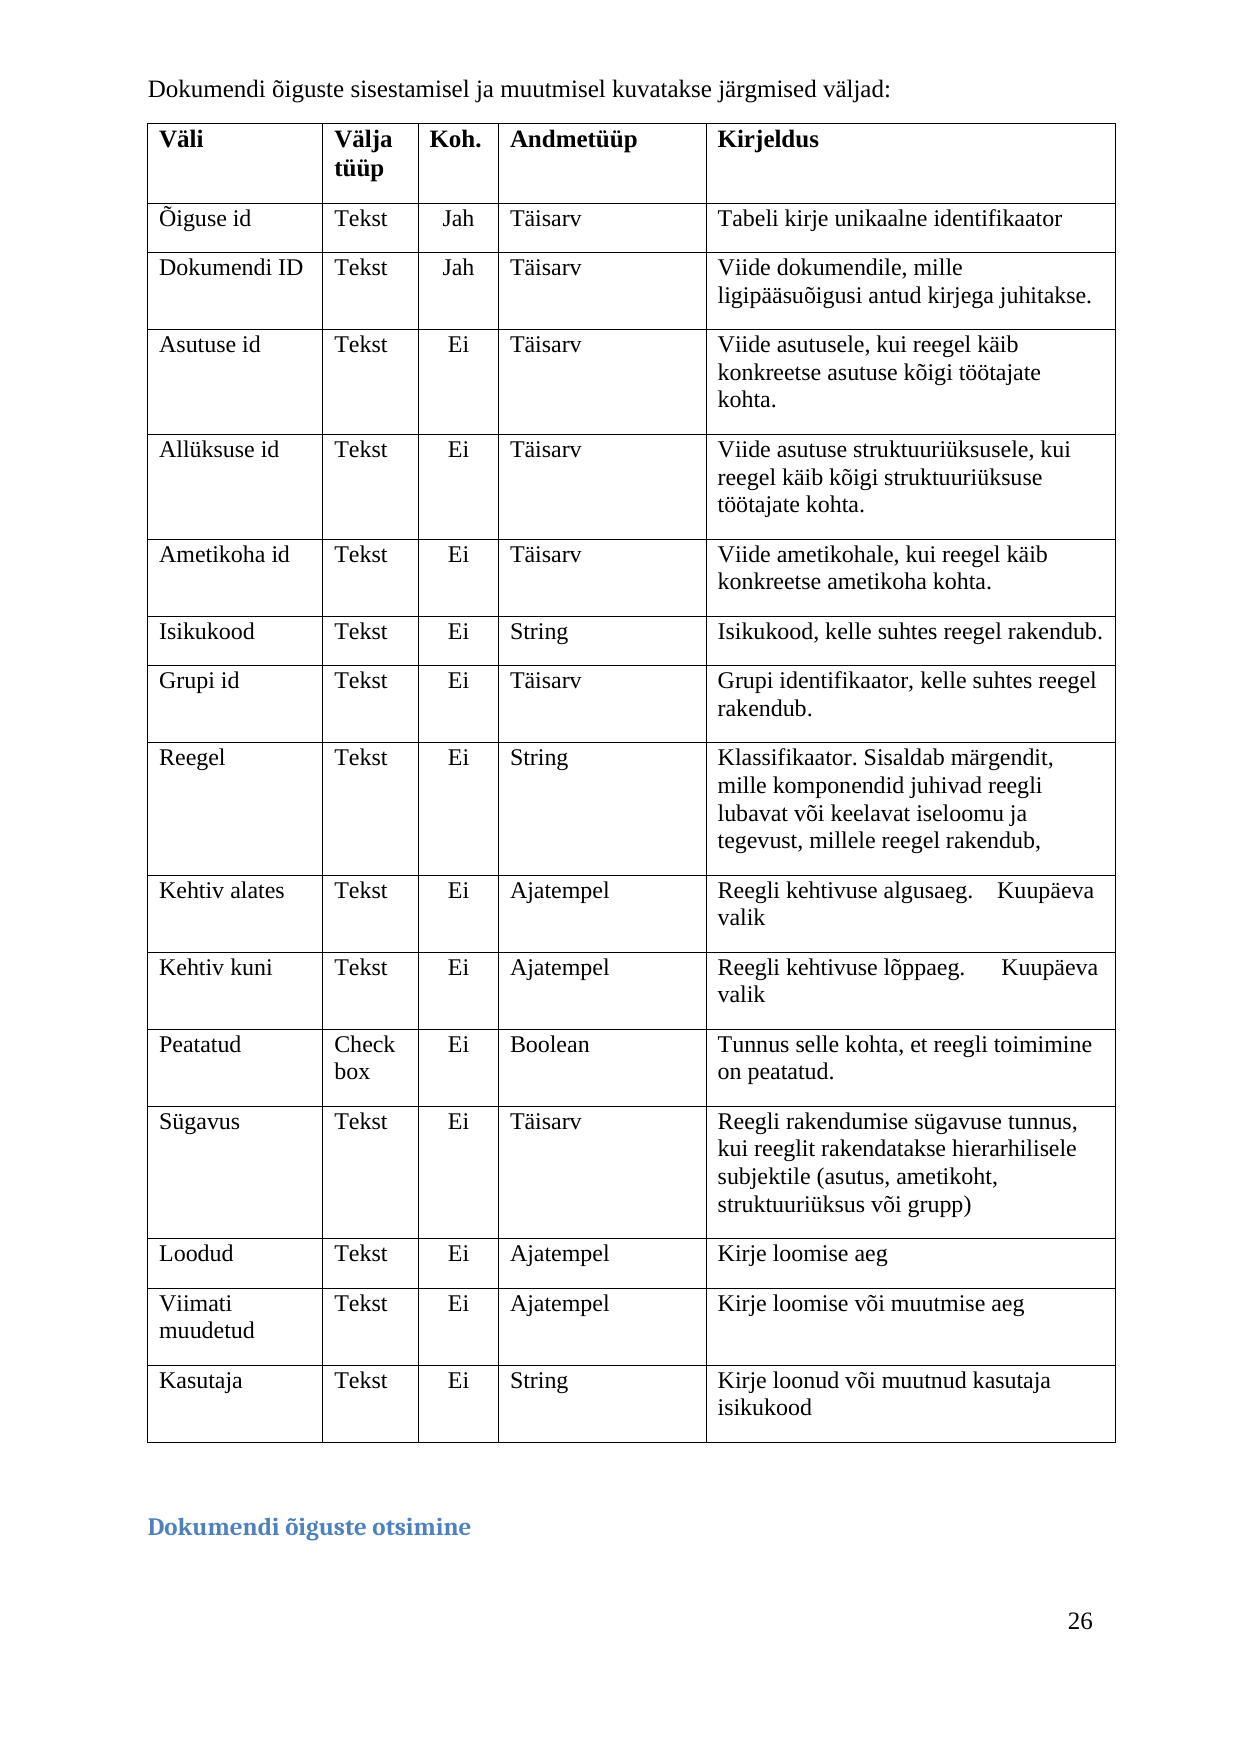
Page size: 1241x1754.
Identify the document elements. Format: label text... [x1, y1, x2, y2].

table_cell Klassifikaator. Sisaldab märgendit, mille komponendid juhivad reegli lubavat või keelavat iseloomu ja tegevust, millele reegel rakendub, [707, 743, 1115, 874]
table_cell String [499, 1366, 706, 1442]
table_cell Ajatempel [499, 876, 706, 952]
table_cell Tekst [323, 1366, 418, 1442]
table_cell Boolean [499, 1030, 706, 1106]
table_cell Dokumendi ID [148, 253, 322, 329]
table_cell Tekst [323, 1289, 418, 1365]
table_cell Grupi id [148, 666, 322, 742]
table_cell Ei [419, 666, 498, 742]
table_cell Ametikoha id [148, 540, 322, 616]
text Dokumendi õiguste sisestamisel ja muutmisel kuvatakse järgmised väljad: [148, 74, 1093, 102]
table_cell Tekst [323, 435, 418, 539]
table_header Kirjeldus [707, 124, 1115, 203]
table_header Välja tüüp [323, 124, 418, 203]
table_cell Checkbox [323, 1030, 418, 1106]
table_cell Tekst [323, 1107, 418, 1238]
table_cell Ei [419, 1366, 498, 1442]
table_cell Ei [419, 1239, 498, 1288]
table_cell Kirje loonud või muutnud kasutaja isikukood [707, 1366, 1115, 1442]
table_cell Reegli kehtivuse lõppaeg. Kuupäeva valik [707, 953, 1115, 1029]
table_cell Tekst [323, 666, 418, 742]
table_cell Tunnus selle kohta, et reegli toimimine on peatatud. [707, 1030, 1115, 1106]
table_cell Kirje loomise aeg [707, 1239, 1115, 1288]
table_cell Sügavus [148, 1107, 322, 1238]
table_cell Allüksuse id [148, 435, 322, 539]
table_cell Täisarv [499, 204, 706, 252]
table_cell Asutuse id [148, 330, 322, 434]
table_cell Peatatud [148, 1030, 322, 1106]
table_cell Viide asutuse struktuuriüksusele, kui reegel käib kõigi struktuuriüksuse töötajate kohta. [707, 435, 1115, 539]
table_cell Grupi identifikaator, kelle suhtes reegel rakendub. [707, 666, 1115, 742]
table_cell Ei [419, 743, 498, 874]
table_cell Tekst [323, 540, 418, 616]
table_cell Viimati muudetud [148, 1289, 322, 1365]
table_cell Jah [419, 253, 498, 329]
table_cell Viide ametikohale, kui reegel käib konkreetse ametikoha kohta. [707, 540, 1115, 616]
table_cell Täisarv [499, 1107, 706, 1238]
table_cell Tekst [323, 743, 418, 874]
table_cell Ajatempel [499, 1239, 706, 1288]
table_cell Täisarv [499, 540, 706, 616]
table_cell Tekst [323, 204, 418, 252]
table_cell Isikukood [148, 617, 322, 665]
table_cell Tekst [323, 953, 418, 1029]
table_header Andmetüüp [499, 124, 706, 203]
table_cell Tekst [323, 253, 418, 329]
table_cell Täisarv [499, 253, 706, 329]
table_cell Reegel [148, 743, 322, 874]
table_cell Täisarv [499, 330, 706, 434]
table_cell Kasutaja [148, 1366, 322, 1442]
table_cell Tekst [323, 1239, 418, 1288]
table_cell Ei [419, 1030, 498, 1106]
table_cell Ei [419, 330, 498, 434]
table_cell Ei [419, 953, 498, 1029]
table_cell Isikukood, kelle suhtes reegel rakendub. [707, 617, 1115, 665]
table_cell Kirje loomise või muutmise aeg [707, 1289, 1115, 1365]
table_cell Loodud [148, 1239, 322, 1288]
table_cell Viide asutusele, kui reegel käib konkreetse asutuse kõigi töötajate kohta. [707, 330, 1115, 434]
table_cell Ei [419, 540, 498, 616]
table_cell Täisarv [499, 435, 706, 539]
table_cell Jah [419, 204, 498, 252]
table_cell Ajatempel [499, 1289, 706, 1365]
table_cell Ajatempel [499, 953, 706, 1029]
table_header Väli [148, 124, 322, 203]
table_cell String [499, 617, 706, 665]
table_cell Ei [419, 435, 498, 539]
subtitle Dokumendi õiguste otsimine [148, 1513, 1093, 1542]
table_cell Tekst [323, 617, 418, 665]
table_header Koh. [419, 124, 498, 203]
table_cell Tabeli kirje unikaalne identifikaator [707, 204, 1115, 252]
table_cell Ei [419, 1289, 498, 1365]
table_cell String [499, 743, 706, 874]
table_cell Õiguse id [148, 204, 322, 252]
table_cell Viide dokumendile, mille ligipääsuõigusi antud kirjega juhitakse. [707, 253, 1115, 329]
table_cell Reegli rakendumise sügavuse tunnus, kui reeglit rakendatakse hierarhilisele subjektile (asutus, ametikoht, struktuuriüksus või grupp) [707, 1107, 1115, 1238]
table_cell Ei [419, 876, 498, 952]
table_cell Ei [419, 617, 498, 665]
table_cell Tekst [323, 876, 418, 952]
table_cell Täisarv [499, 666, 706, 742]
table_cell Reegli kehtivuse algusaeg. Kuupäeva valik [707, 876, 1115, 952]
table_cell Ei [419, 1107, 498, 1238]
table_cell Tekst [323, 330, 418, 434]
table_cell Kehtiv kuni [148, 953, 322, 1029]
table_cell Kehtiv alates [148, 876, 322, 952]
